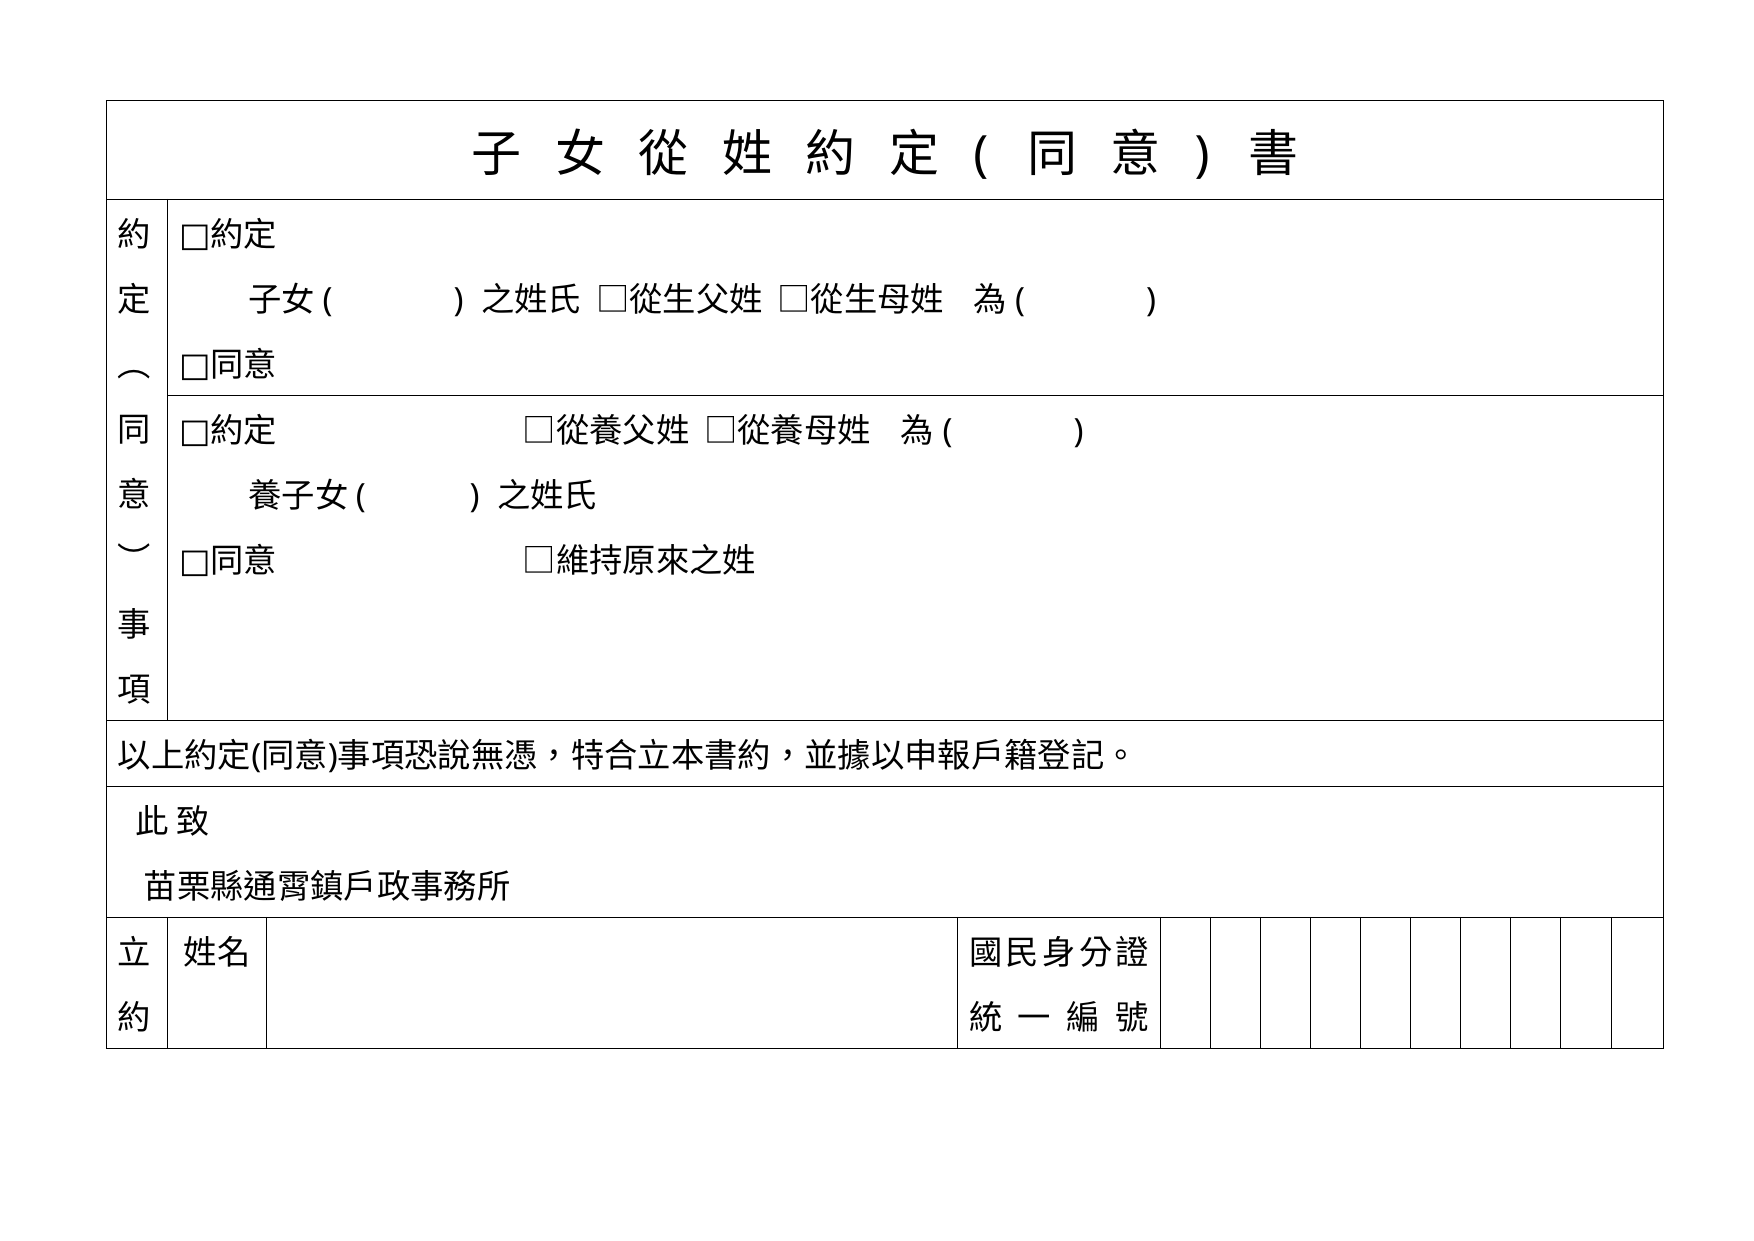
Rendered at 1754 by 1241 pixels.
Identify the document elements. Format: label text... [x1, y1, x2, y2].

table_cell [1261, 918, 1310, 1048]
table_cell [1211, 918, 1260, 1048]
table_cell [1612, 918, 1663, 1048]
table_cell 以上約定(同意)事項恐說無憑，特合立本書約，並據以申報戶籍登記。 [107, 721, 1663, 786]
table_cell □約定 子女 ( ) 之姓氏 □從生父姓 □從生母姓 為 ( ) □同意 [168, 200, 1663, 395]
table_header 子 女 從 姓 約 定 ( 同 意 ) 書 [107, 101, 1663, 199]
table_cell 此 致 苗栗縣通霄鎮戶政事務所 [107, 787, 1663, 917]
table_cell 姓名 [168, 918, 266, 1048]
table_cell [1361, 918, 1410, 1048]
table_cell [1161, 918, 1210, 1048]
table_cell [267, 918, 957, 1048]
table_cell 約 定 ︵ 同 意 ︶ 事 項 [107, 200, 167, 720]
table_cell [1561, 918, 1611, 1048]
table_cell 立 約 [107, 918, 167, 1048]
table_cell 國民身分證 統一編號 [958, 918, 1160, 1048]
table_cell [1461, 918, 1510, 1048]
table_cell [1511, 918, 1560, 1048]
table_cell □約定 □從養父姓 □從養母姓 為 ( ) 養子女 ( ) 之姓氏 □同意 □維持原來之姓 [168, 396, 1663, 720]
table_cell [1311, 918, 1360, 1048]
table_cell [1411, 918, 1460, 1048]
